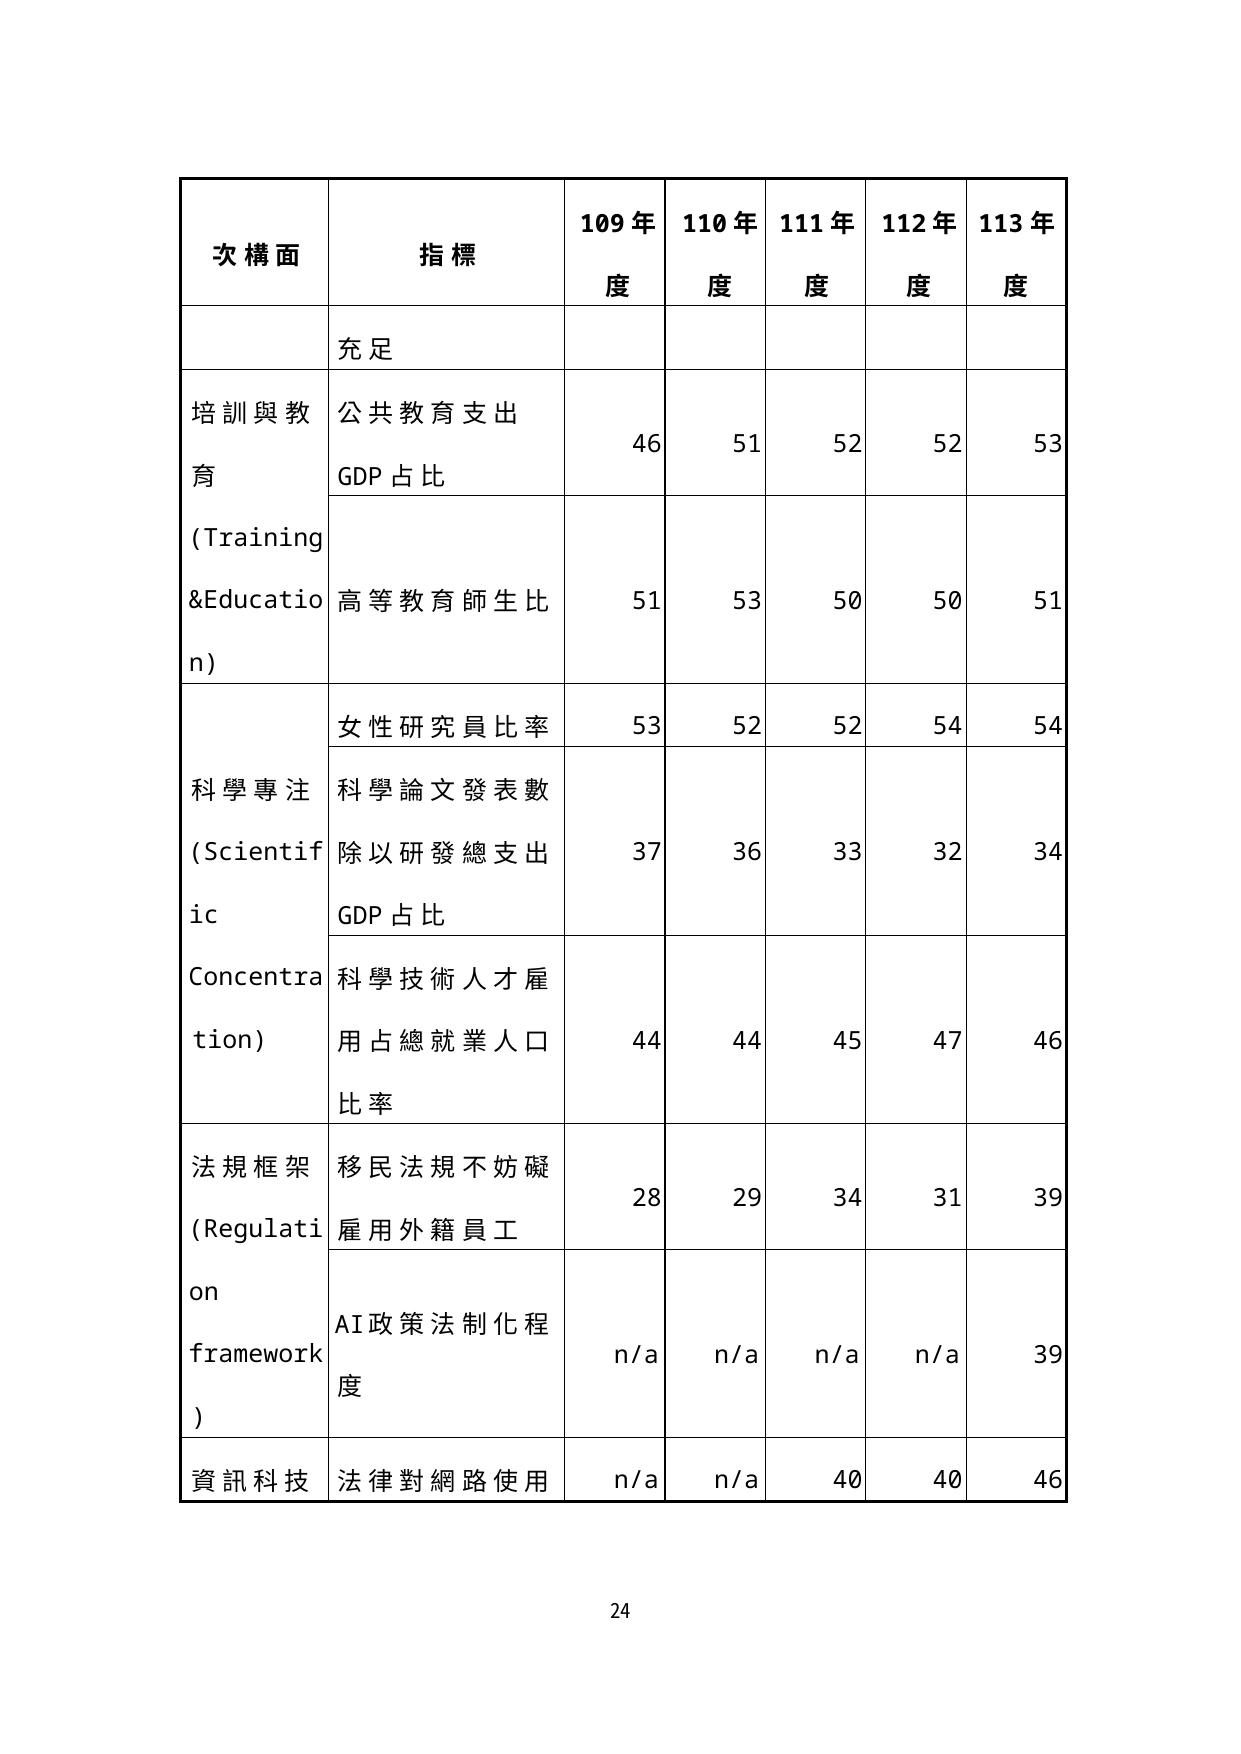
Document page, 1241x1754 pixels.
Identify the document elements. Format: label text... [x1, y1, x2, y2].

table_cell [766, 306, 865, 369]
table_cell [666, 306, 765, 369]
table_cell n/a [565, 1250, 664, 1437]
table_cell 公共教育支出GDP占比 [329, 370, 564, 495]
table_cell 34 [967, 747, 1065, 934]
table_cell 53 [565, 684, 664, 746]
table_header 次構面 [182, 180, 328, 305]
table_cell 51 [565, 496, 664, 682]
table_cell [565, 306, 664, 369]
table_cell 40 [766, 1438, 865, 1500]
table_cell 法規框架 (Regulation framework) [182, 1124, 328, 1437]
table_cell 培訓與教育(Training&Education) [182, 370, 328, 682]
table_cell 女性研究員比率 [329, 684, 564, 746]
table_header 109年度 [565, 180, 664, 305]
table_cell 39 [967, 1124, 1065, 1249]
table_cell 28 [565, 1124, 664, 1249]
table_cell 36 [666, 747, 765, 934]
table_cell 54 [866, 684, 966, 746]
table_cell 50 [866, 496, 966, 682]
table_cell 移民法規不妨礙雇用外籍員工 [329, 1124, 564, 1249]
table_cell 45 [766, 936, 865, 1123]
table_cell 31 [866, 1124, 966, 1249]
table_cell n/a [866, 1250, 966, 1437]
table_cell 47 [866, 936, 966, 1123]
table_header 指標 [329, 180, 564, 305]
table_cell 54 [967, 684, 1065, 746]
table_cell 51 [967, 496, 1065, 682]
table_cell 32 [866, 747, 966, 934]
table_cell 科學專注(Scientific Concentration) [182, 684, 328, 1123]
table_cell 39 [967, 1250, 1065, 1437]
table_cell 50 [766, 496, 865, 682]
table_cell 高等教育師生比 [329, 496, 564, 682]
table_cell [866, 306, 966, 369]
table_cell 44 [565, 936, 664, 1123]
table_cell 33 [766, 747, 865, 934]
table_cell 52 [766, 370, 865, 495]
table_cell 46 [967, 936, 1065, 1123]
table_cell n/a [565, 1438, 664, 1500]
table_cell 53 [967, 370, 1065, 495]
table_cell 法律對網路使用 [329, 1438, 564, 1500]
table_cell 充足 [329, 306, 564, 369]
table_cell 科學論文發表數除以研發總支出GDP占比 [329, 747, 564, 934]
table_cell [967, 306, 1065, 369]
table_cell 37 [565, 747, 664, 934]
table_header 113年度 [967, 180, 1065, 305]
table_cell 科學技術人才雇用占總就業人口比率 [329, 936, 564, 1123]
table_cell n/a [666, 1250, 765, 1437]
table_header 110年度 [666, 180, 765, 305]
table_header 111年度 [766, 180, 865, 305]
table_cell 29 [666, 1124, 765, 1249]
table_cell 34 [766, 1124, 865, 1249]
table_cell n/a [666, 1438, 765, 1500]
table_cell n/a [766, 1250, 865, 1437]
table_cell 51 [666, 370, 765, 495]
table_cell 53 [666, 496, 765, 682]
table_header 112年度 [866, 180, 966, 305]
table_cell 44 [666, 936, 765, 1123]
table_cell 52 [666, 684, 765, 746]
table_cell 資訊科技 [182, 1438, 328, 1500]
table_cell 40 [866, 1438, 966, 1500]
table_cell 46 [967, 1438, 1065, 1500]
table_cell 52 [766, 684, 865, 746]
table_cell 52 [866, 370, 966, 495]
table_cell 46 [565, 370, 664, 495]
table_cell [182, 306, 328, 369]
table_cell AI政策法制化程度 [329, 1250, 564, 1437]
